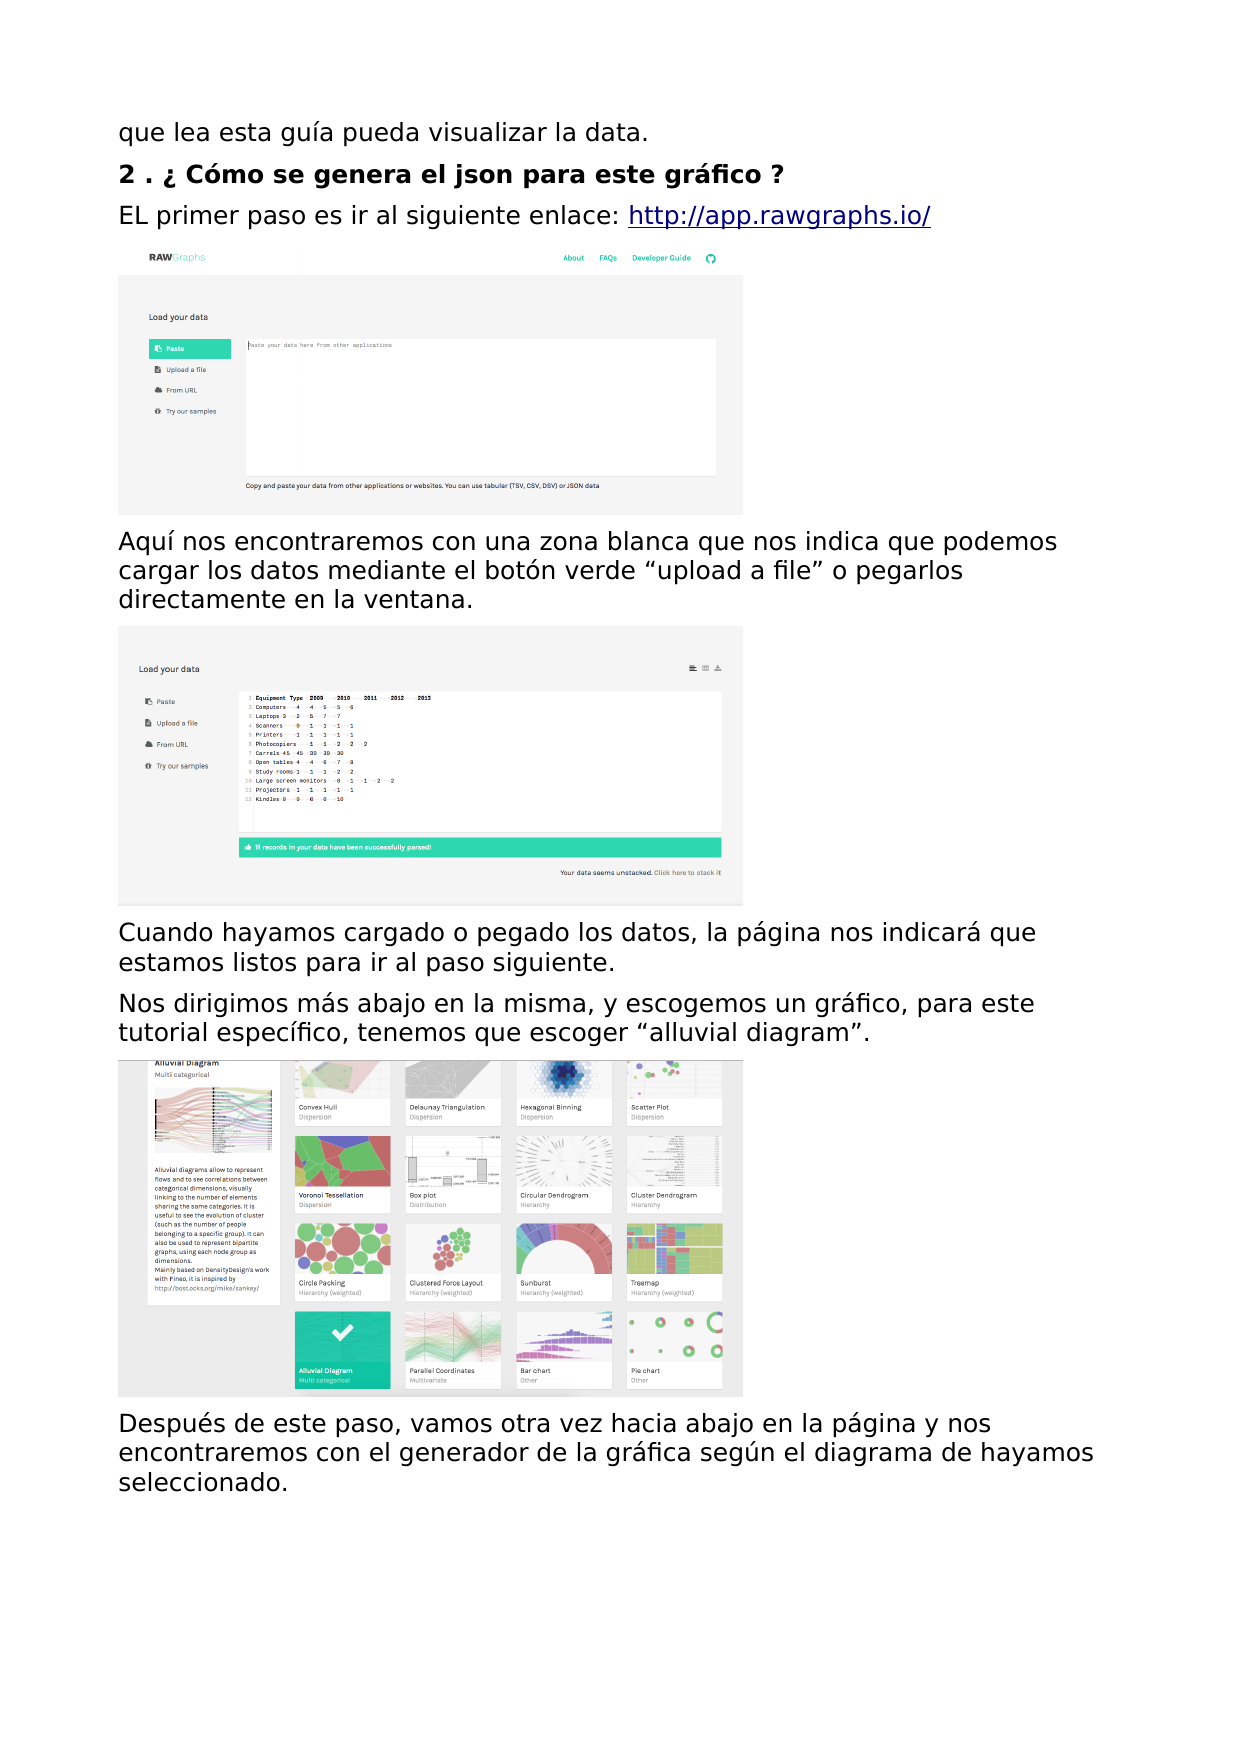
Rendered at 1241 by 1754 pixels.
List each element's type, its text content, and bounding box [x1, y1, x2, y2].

text Después de este paso, vamos otra vez hacia abajo en la página y nos encontraremos con el generador de la gráfica según el diagrama de hayamos seleccionado. [118, 1409, 1122, 1497]
text Cuando hayamos cargado o pegado los datos, la página nos indicará que estamos listos para ir al paso siguiente. [118, 918, 1122, 977]
text Aquí nos encontraremos con una zona blanca que nos indica que podemos cargar los datos mediante el botón verde “upload a file” o pegarlos directamente en la ventana. [118, 527, 1122, 614]
text 2 . ¿ Cómo se genera el json para este gráfico ? [118, 160, 1122, 189]
picture [118, 626, 744, 906]
text que lea esta guía pueda visualizar la data. [118, 118, 1122, 147]
text Nos dirigimos más abajo en la misma, y escogemos un gráfico, para este tutorial específico, tenemos que escoger “alluvial diagram”. [118, 989, 1122, 1048]
text EL primer paso es ir al siguiente enlace: http://app.rawgraphs.io/ [118, 201, 1122, 231]
picture [118, 1060, 744, 1397]
picture [118, 243, 744, 515]
